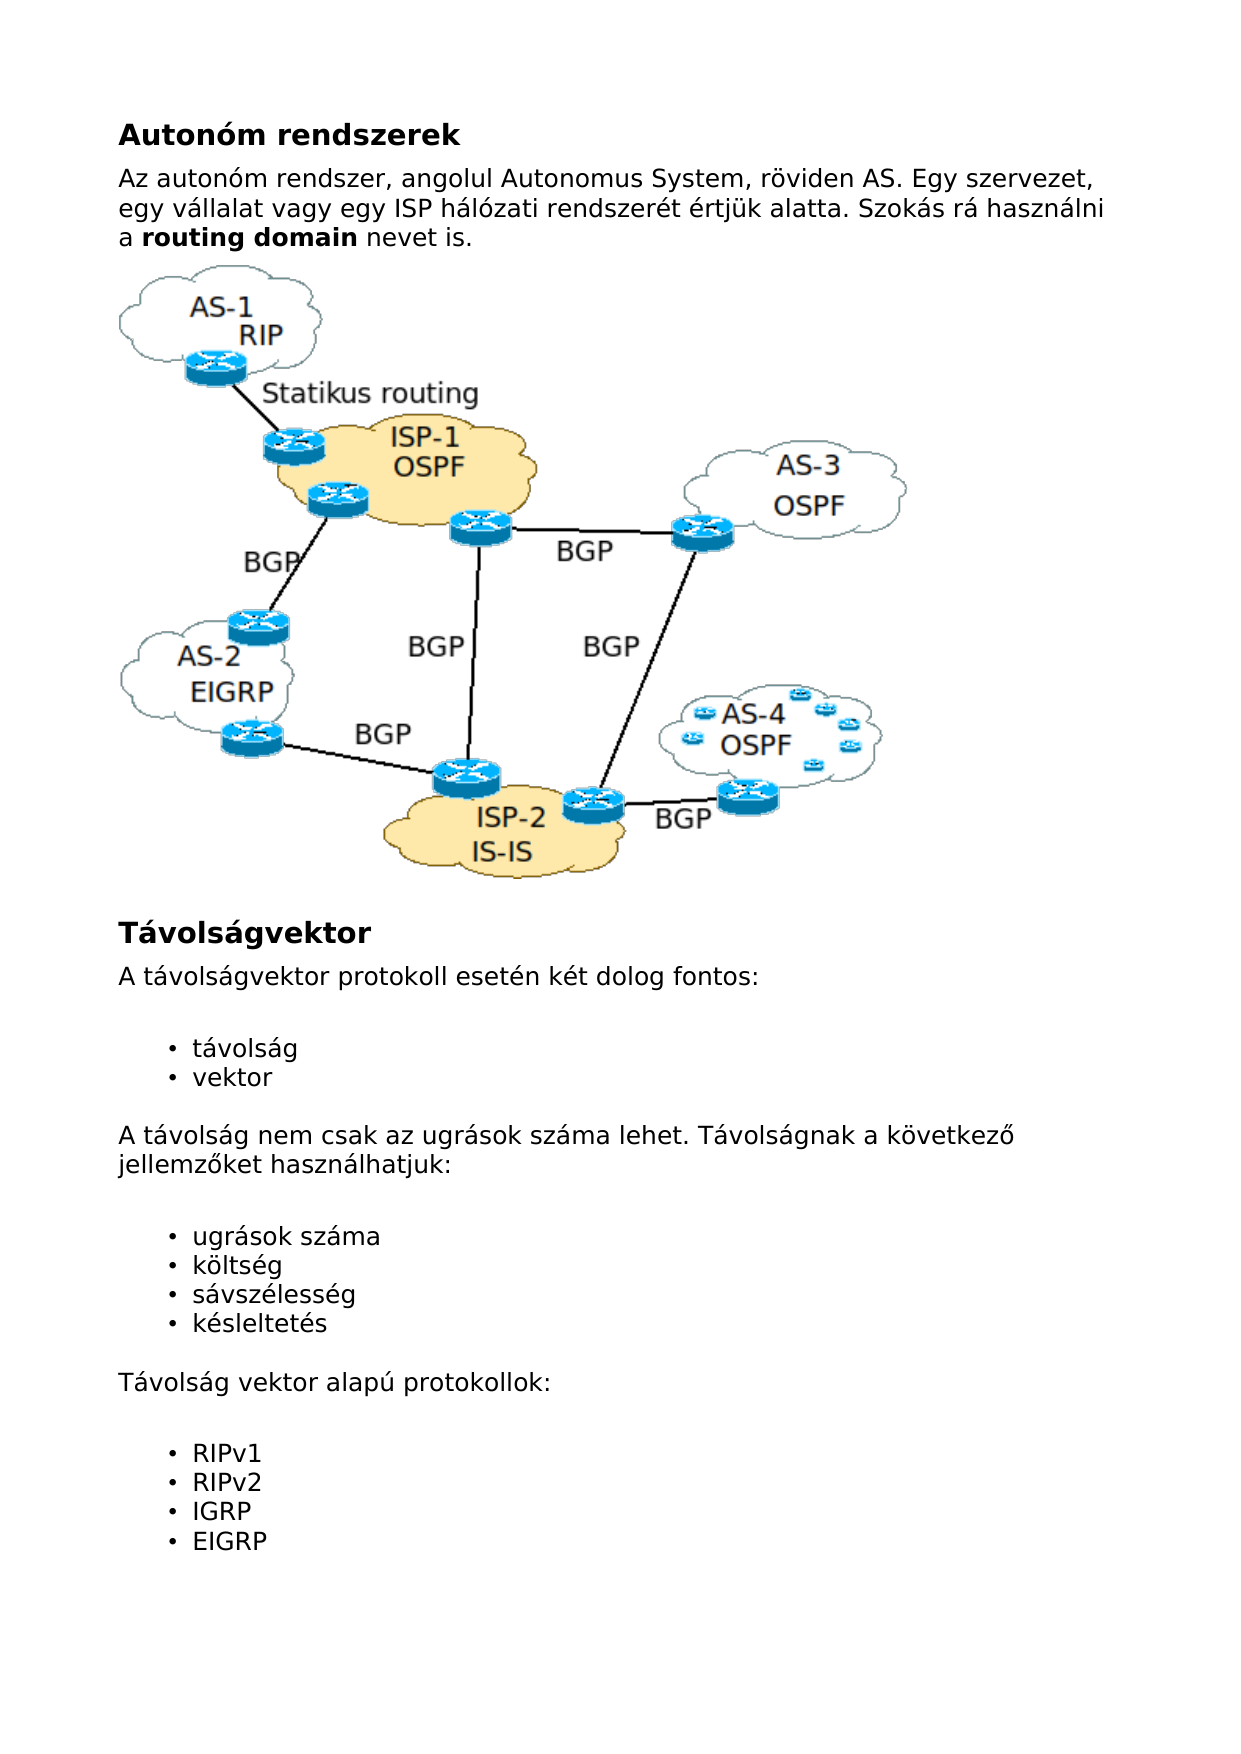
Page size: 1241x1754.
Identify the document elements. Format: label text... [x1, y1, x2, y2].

list RIPv1 [177, 1439, 1122, 1468]
list ugrások száma [177, 1222, 1122, 1251]
list költség [177, 1251, 1122, 1280]
text A távolság nem csak az ugrások száma lehet. Távolságnak a következő jellemzőket használhatjuk: [118, 1122, 1122, 1180]
text Az autonóm rendszer, angolul Autonomus System, röviden AS. Egy szervezet, egy vállalat vagy egy ISP hálózati rendszerét értjük alatta. Szokás rá használni a routing domain nevet is. [118, 164, 1122, 252]
list vektor [177, 1063, 1122, 1092]
list EIGRP [177, 1527, 1122, 1556]
list IGRP [177, 1497, 1122, 1527]
subtitle Távolságvektor [118, 916, 1122, 950]
picture [118, 264, 908, 879]
list késleltetés [177, 1309, 1122, 1338]
list távolság [177, 1034, 1122, 1063]
list RIPv2 [177, 1468, 1122, 1497]
text A távolságvektor protokoll esetén két dolog fontos: [118, 963, 1122, 992]
subtitle Autonóm rendszerek [118, 118, 1122, 152]
text Távolság vektor alapú protokollok: [118, 1368, 1122, 1397]
list sávszélesség [177, 1280, 1122, 1309]
